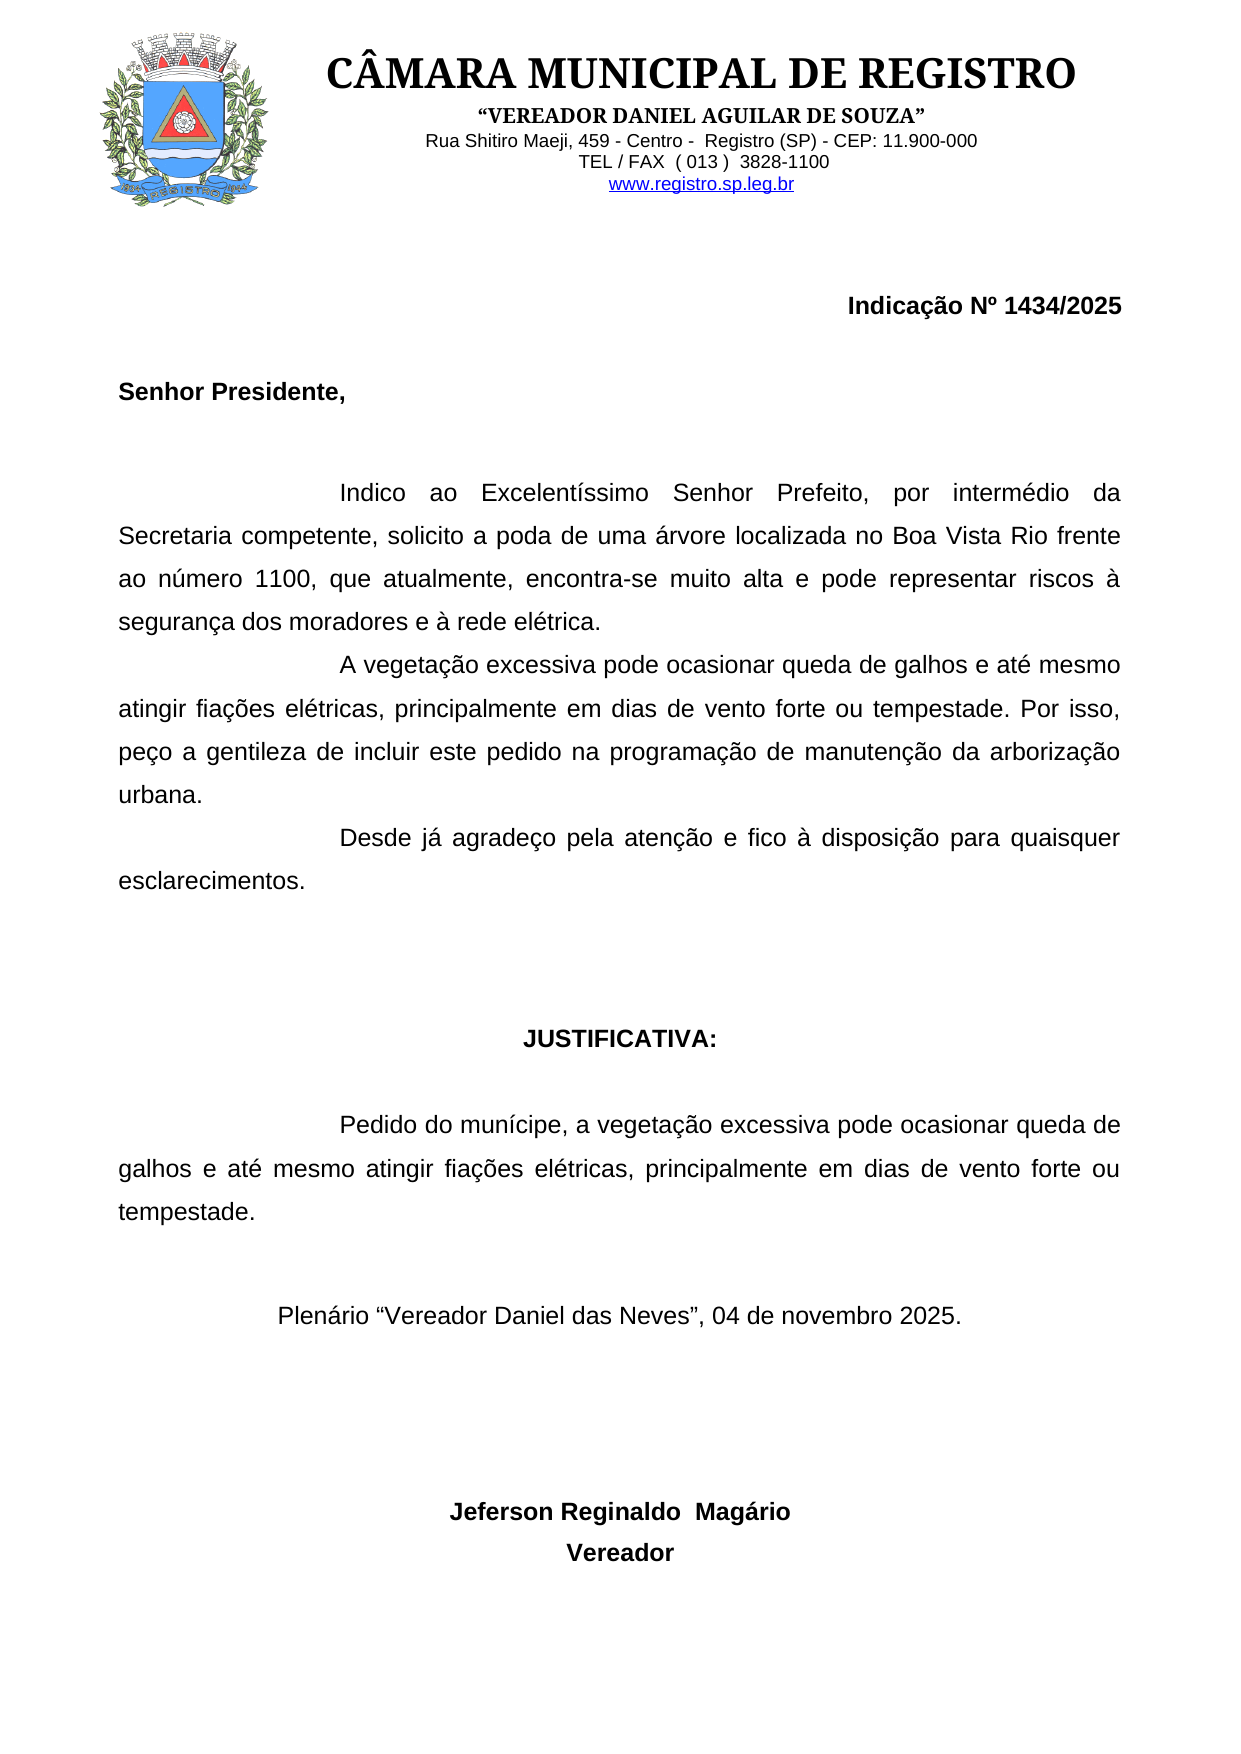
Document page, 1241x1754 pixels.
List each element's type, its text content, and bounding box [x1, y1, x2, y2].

text Senhor Presidente, [118, 377, 1122, 406]
text Vereador [118, 1538, 1122, 1566]
text Desde já agradeço pela atenção e fico à disposição para quaisquer esclarecimentos. [118, 823, 1122, 895]
text A vegetação excessiva pode ocasionar queda de galhos e até mesmo atingir fiações elétricas, principalmente em dias de vento forte ou tempestade. Por isso, peço a gentileza de incluir este pedido na programação de manutenção da arborização urbana. [118, 650, 1122, 808]
text Plenário “Vereador Daniel das Neves”, 04 de novembro 2025. [118, 1301, 1122, 1329]
text Indicação Nº 1434/2025 [118, 291, 1122, 320]
text Jeferson Reginaldo Magário [118, 1497, 1122, 1526]
text JUSTIFICATIVA: [118, 1024, 1122, 1053]
text Indico ao Excelentíssimo Senhor Prefeito, por intermédio da Secretaria competente, solicito a poda de uma árvore localizada no Boa Vista Rio frente ao número 1100, que atualmente, encontra-se muito alta e pode representar riscos à segurança dos moradores e à rede elétrica. [118, 478, 1122, 636]
text Pedido do munícipe, a vegetação excessiva pode ocasionar queda de galhos e até mesmo atingir fiações elétricas, principalmente em dias de vento forte ou tempestade. [118, 1110, 1122, 1225]
